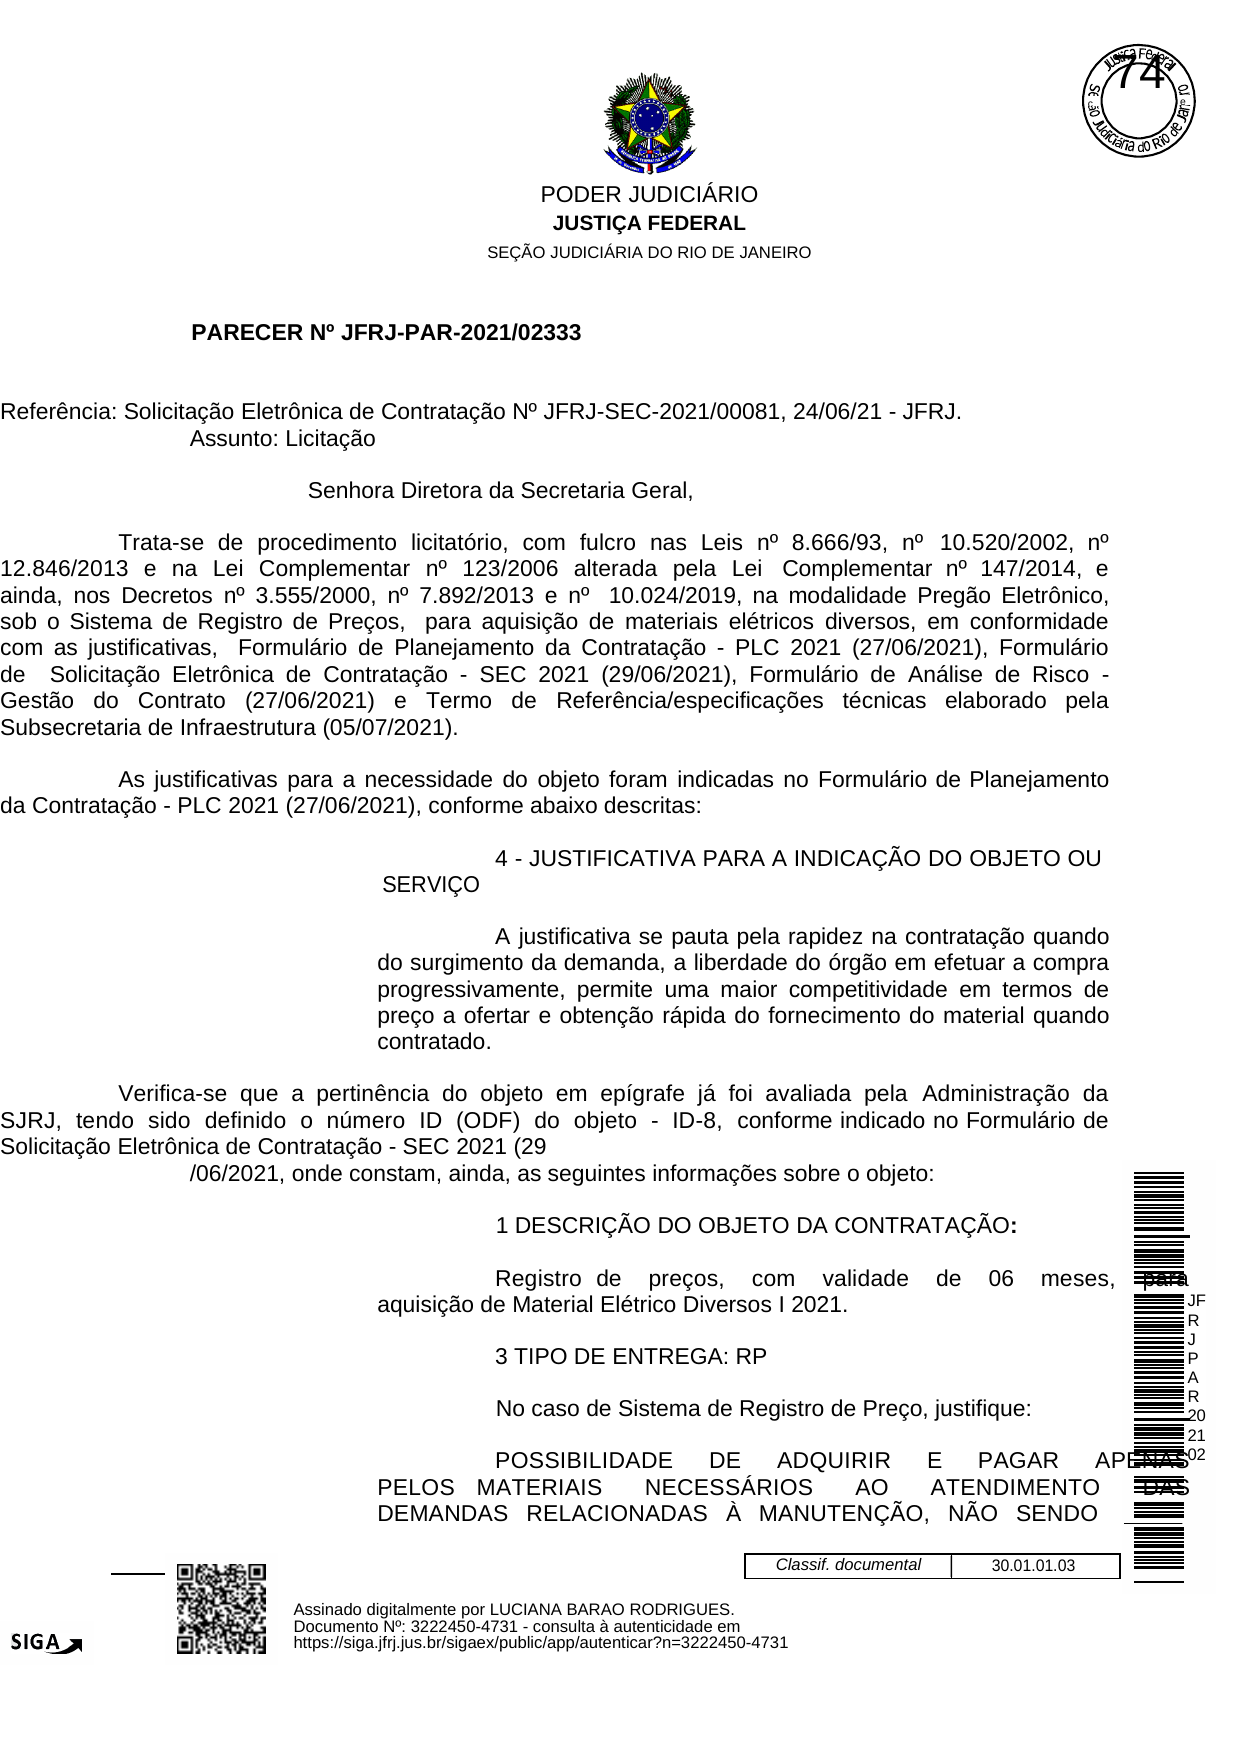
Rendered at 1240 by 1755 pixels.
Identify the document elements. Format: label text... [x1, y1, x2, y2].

text A justificativa se pauta pela rapidez na contratação quando do surgimento da demanda, a liberdade do órgão em efetuar a compra progressivamente, permite uma maior competitividade em termos de preço a ofertar e obtenção rápida do fornecimento do material quando contratado. [377, 923, 1109, 1054]
text SERVIÇO [0, 871, 480, 897]
text JFRJPAR202102333A [1187, 1291, 1206, 1463]
text JUSTIÇA FEDERAL [391, 211, 907, 235]
text 1 DESCRIÇÃO DO OBJETO DA CONTRATAÇÃO: [0, 1212, 1122, 1239]
text Senhora Diretora da Secretaria Geral, [308, 477, 1239, 503]
text Referência: Solicitação Eletrônica de Contratação Nº JFRJ-SEC-2021/00081, 24/06/21 - JFRJ. [0, 398, 1104, 424]
text PODER JUDICIÁRIO [391, 181, 907, 207]
text POSSIBILIDADE DE ADQUIRIR E PAGAR APENAS PELOS MATERIAIS NECESSÁRIOS AO ATENDIMENTO DAS DEMANDAS RELACIONADAS À MANUTENÇÃO, NÃO SENDO [377, 1447, 1122, 1527]
text e [1180, 96, 1192, 105]
text 4 - JUSTIFICATIVA PARA A INDICAÇÃO DO OBJETO OU [495, 844, 1239, 871]
text /06/2021, onde constam, ainda, as seguintes informações sobre o objeto: [189, 1159, 1239, 1186]
text 3 TIPO DE ENTREGA: RP [355, 1343, 907, 1369]
text Verifica-se que a pertinência do objeto em epígrafe já foi avaliada pela Administração da SJRJ, tendo sido definido o número ID (ODF) do objeto - ID-8, conforme indicado no Formulário de Solicitação Eletrônica de Contratação - SEC 2021 (29 [0, 1080, 1109, 1159]
text As justificativas para a necessidade do objeto foram indicadas no Formulário de Planejamento da Contratação - PLC 2021 (27/06/2021), conforme abaixo descritas: [0, 766, 1109, 818]
text SEÇÃO JUDICIÁRIA DO RIO DE JANEIRO [391, 243, 907, 262]
text Trata-se de procedimento licitatório, com fulcro nas Leis nº 8.666/93, nº 10.520/2002, nº 12.846/2013 e na Lei Complementar nº 123/2006 alterada pela Lei Complementar nº 147/2014, e ainda, nos Decretos nº 3.555/2000, nº 7.892/2013 e nº 10.024/2019, na modalidade Pregão Eletrônico, sob o Sistema de Registro de Preços, para aquisição de materiais elétricos diversos, em conformidade com as justificativas, Formulário de Planejamento da Contratação - PLC 2021 (27/06/2021), Formulário de Solicitação Eletrônica de Contratação - SEC 2021 (29/06/2021), Formulário de Análise de Risco - Gestão do Contrato (27/06/2021) e Termo de Referência/especificações técnicas elaborado pela Subsecretaria de Infraestrutura (05/07/2021). [0, 529, 1109, 740]
text PARECER Nº JFRJ-PAR-2021/02333 [191, 319, 1239, 345]
text Assunto: Licitação [189, 424, 1239, 451]
text Registro de preços, com validade de 06 meses, para aquisição de Material Elétrico Diversos I 2021. [377, 1264, 1122, 1317]
text No caso de Sistema de Registro de Preço, justifique: [0, 1395, 1122, 1422]
text ç [1088, 97, 1100, 106]
